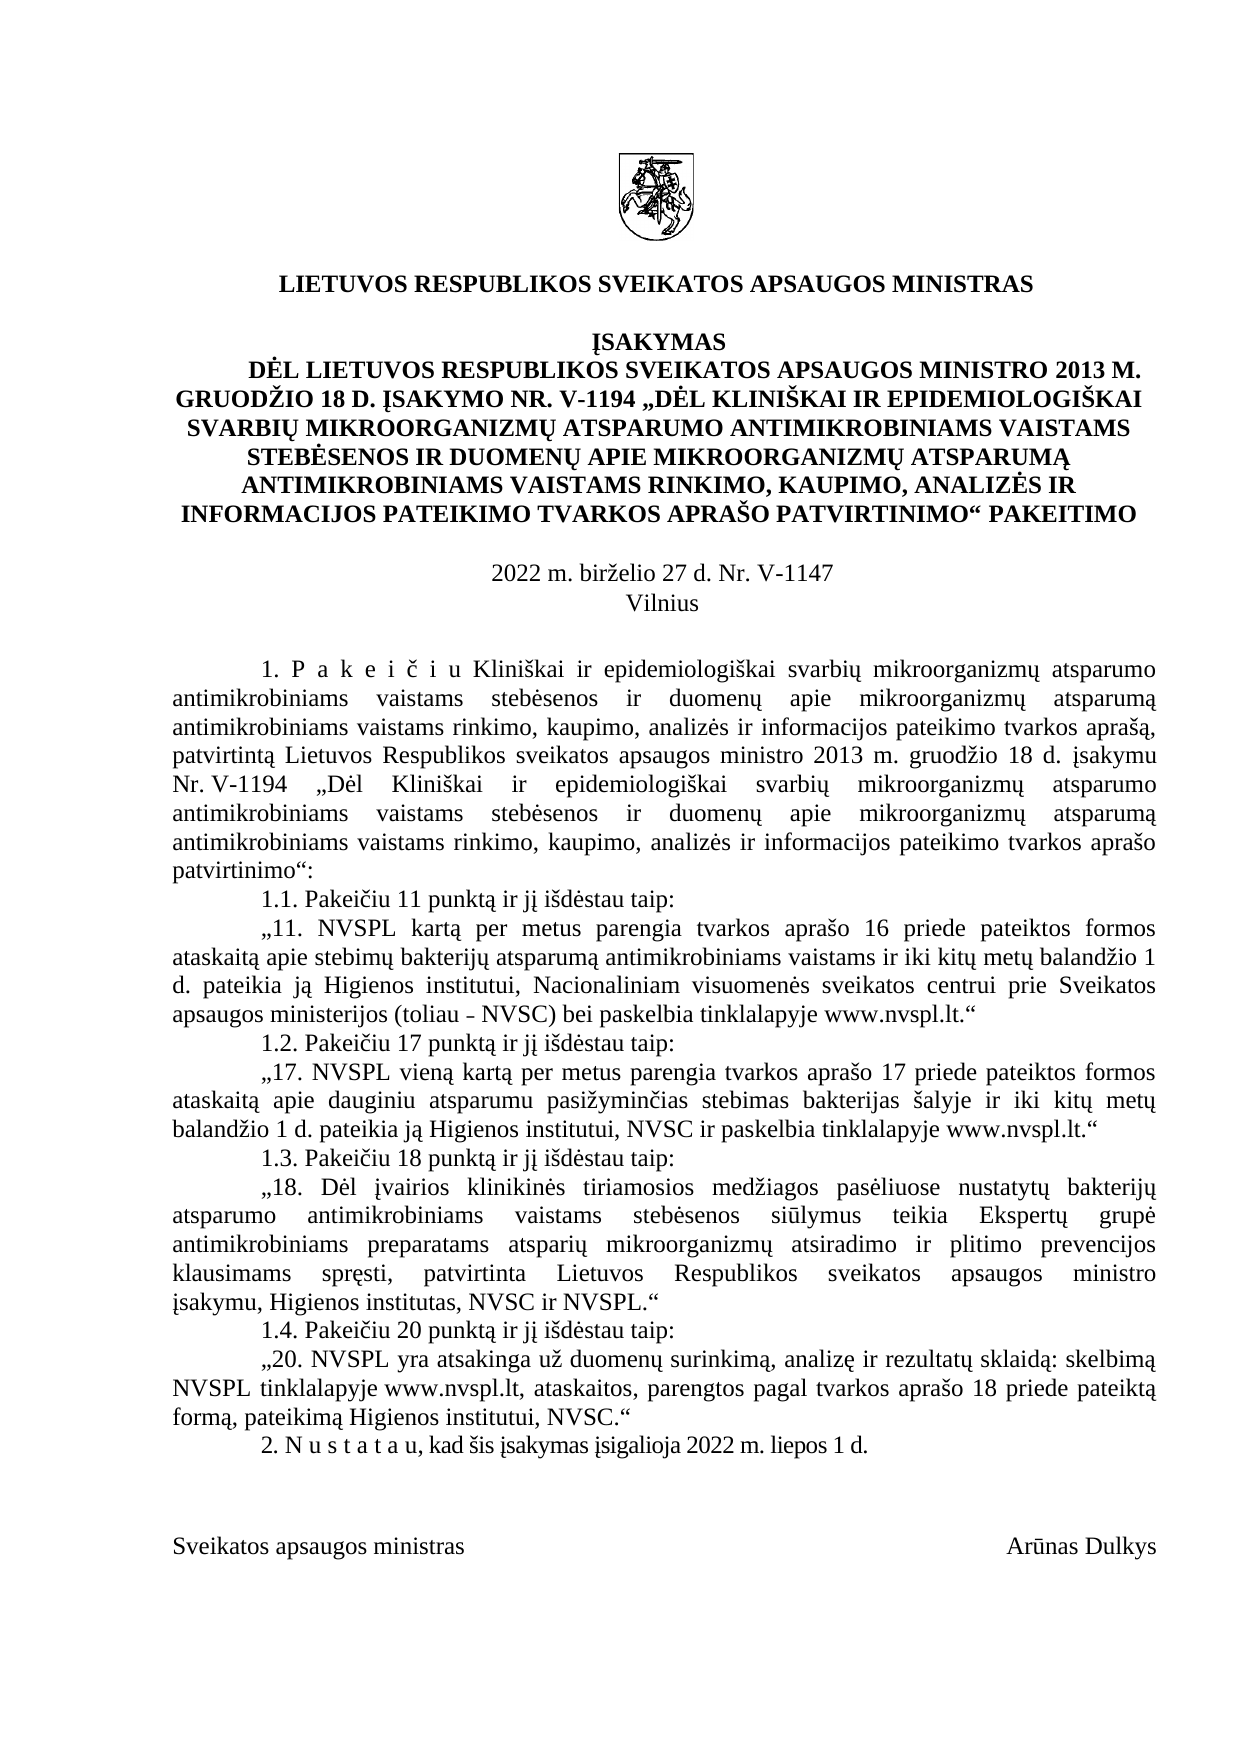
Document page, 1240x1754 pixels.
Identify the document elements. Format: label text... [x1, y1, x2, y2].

text Sveikatos apsaugos ministras Arūnas Dulkys [172, 1531, 1157, 1560]
text ĮSAKYMAS [199, 327, 1118, 356]
text DĖL LIETUVOS RESPUBLIKOS SVEIKATOS APSAUGOS MINISTRO 2013 M. GRUODŽIO 18 D. ĮSAKYMO NR. V-1194 „DĖL KLINIŠKAI IR EPIDEMIOLOGIŠKAI SVARBIŲ MIKROORGANIZMŲ ATSPARUMO ANTIMIKROBINIAMS VAISTAMS STEBĖSENOS IR DUOMENŲ APIE MIKROORGANIZMŲ ATSPARUMĄ ANTIMIKROBINIAMS VAISTAMS RINKIMO, KAUPIMO, ANALIZĖS IR INFORMACIJOS PATEIKIMO TVARKOS APRAŠO PATVIRTINIMO“ PAKEITIMO [172, 356, 1146, 528]
text „11. NVSPL kartą per metus parengia tvarkos aprašo 16 priede pateiktos formos ataskaitą apie stebimų bakterijų atsparumą antimikrobiniams vaistams ir iki kitų metų balandžio 1 d. pateikia ją Higienos institutui, Nacionaliniam visuomenės sveikatos centrui prie Sveikatos apsaugos ministerijos (toliau – NVSC) bei paskelbia tinklalapyje www.nvspl.lt.“ [172, 913, 1157, 1028]
text 1. P a k e i č i u Kliniškai ir epidemiologiškai svarbių mikroorganizmų atsparumo antimikrobiniams vaistams stebėsenos ir duomenų apie mikroorganizmų atsparumą antimikrobiniams vaistams rinkimo, kaupimo, analizės ir informacijos pateikimo tvarkos aprašą, patvirtintą Lietuvos Respublikos sveikatos apsaugos ministro 2013 m. gruodžio 18 d. įsakymu Nr. V-1194 „Dėl Kliniškai ir epidemiologiškai svarbių mikroorganizmų atsparumo antimikrobiniams vaistams stebėsenos ir duomenų apie mikroorganizmų atsparumą antimikrobiniams vaistams rinkimo, kaupimo, analizės ir informacijos pateikimo tvarkos aprašo patvirtinimo“: [172, 654, 1157, 884]
text 2. N u s t a t a u, kad šis įsakymas įsigalioja 2022 m. liepos 1 d. [172, 1431, 1157, 1459]
text „17. NVSPL vieną kartą per metus parengia tvarkos aprašo 17 priede pateiktos formos ataskaitą apie dauginiu atsparumu pasižyminčias stebimas bakterijas šalyje ir iki kitų metų balandžio 1 d. pateikia ją Higienos institutui, NVSC ir paskelbia tinklalapyje www.nvspl.lt.“ [172, 1057, 1157, 1143]
text 1.2. Pakeičiu 17 punktą ir jį išdėstau taip: [172, 1028, 1157, 1057]
text 1.1. Pakeičiu 11 punktą ir jį išdėstau taip: [172, 884, 1157, 913]
text 1.4. Pakeičiu 20 punktą ir jį išdėstau taip: [172, 1316, 1157, 1344]
text Vilnius [199, 588, 1126, 617]
text 1.3. Pakeičiu 18 punktą ir jį išdėstau taip: [172, 1143, 1157, 1172]
text 2022 m. birželio 27 d. Nr. V-1147 [199, 558, 1126, 587]
text „20. NVSPL yra atsakinga už duomenų surinkimą, analizę ir rezultatų sklaidą: skelbimą NVSPL tinklalapyje www.nvspl.lt, ataskaitos, parengtos pagal tvarkos aprašo 18 priede pateiktą formą, pateikimą Higienos institutui, NVSC.“ [172, 1344, 1157, 1431]
text LIETUVOS RESPUBLIKOS SVEIKATOS APSAUGOS MINISTRAS [172, 269, 1141, 298]
text „18. Dėl įvairios klinikinės tiriamosios medžiagos pasėliuose nustatytų bakterijų atsparumo antimikrobiniams vaistams stebėsenos siūlymus teikia Ekspertų grupė antimikrobiniams preparatams atsparių mikroorganizmų atsiradimo ir plitimo prevencijos klausimams spręsti, patvirtinta Lietuvos Respublikos sveikatos apsaugos ministro įsakymu, Higienos institutas, NVSC ir NVSPL.“ [172, 1172, 1157, 1316]
